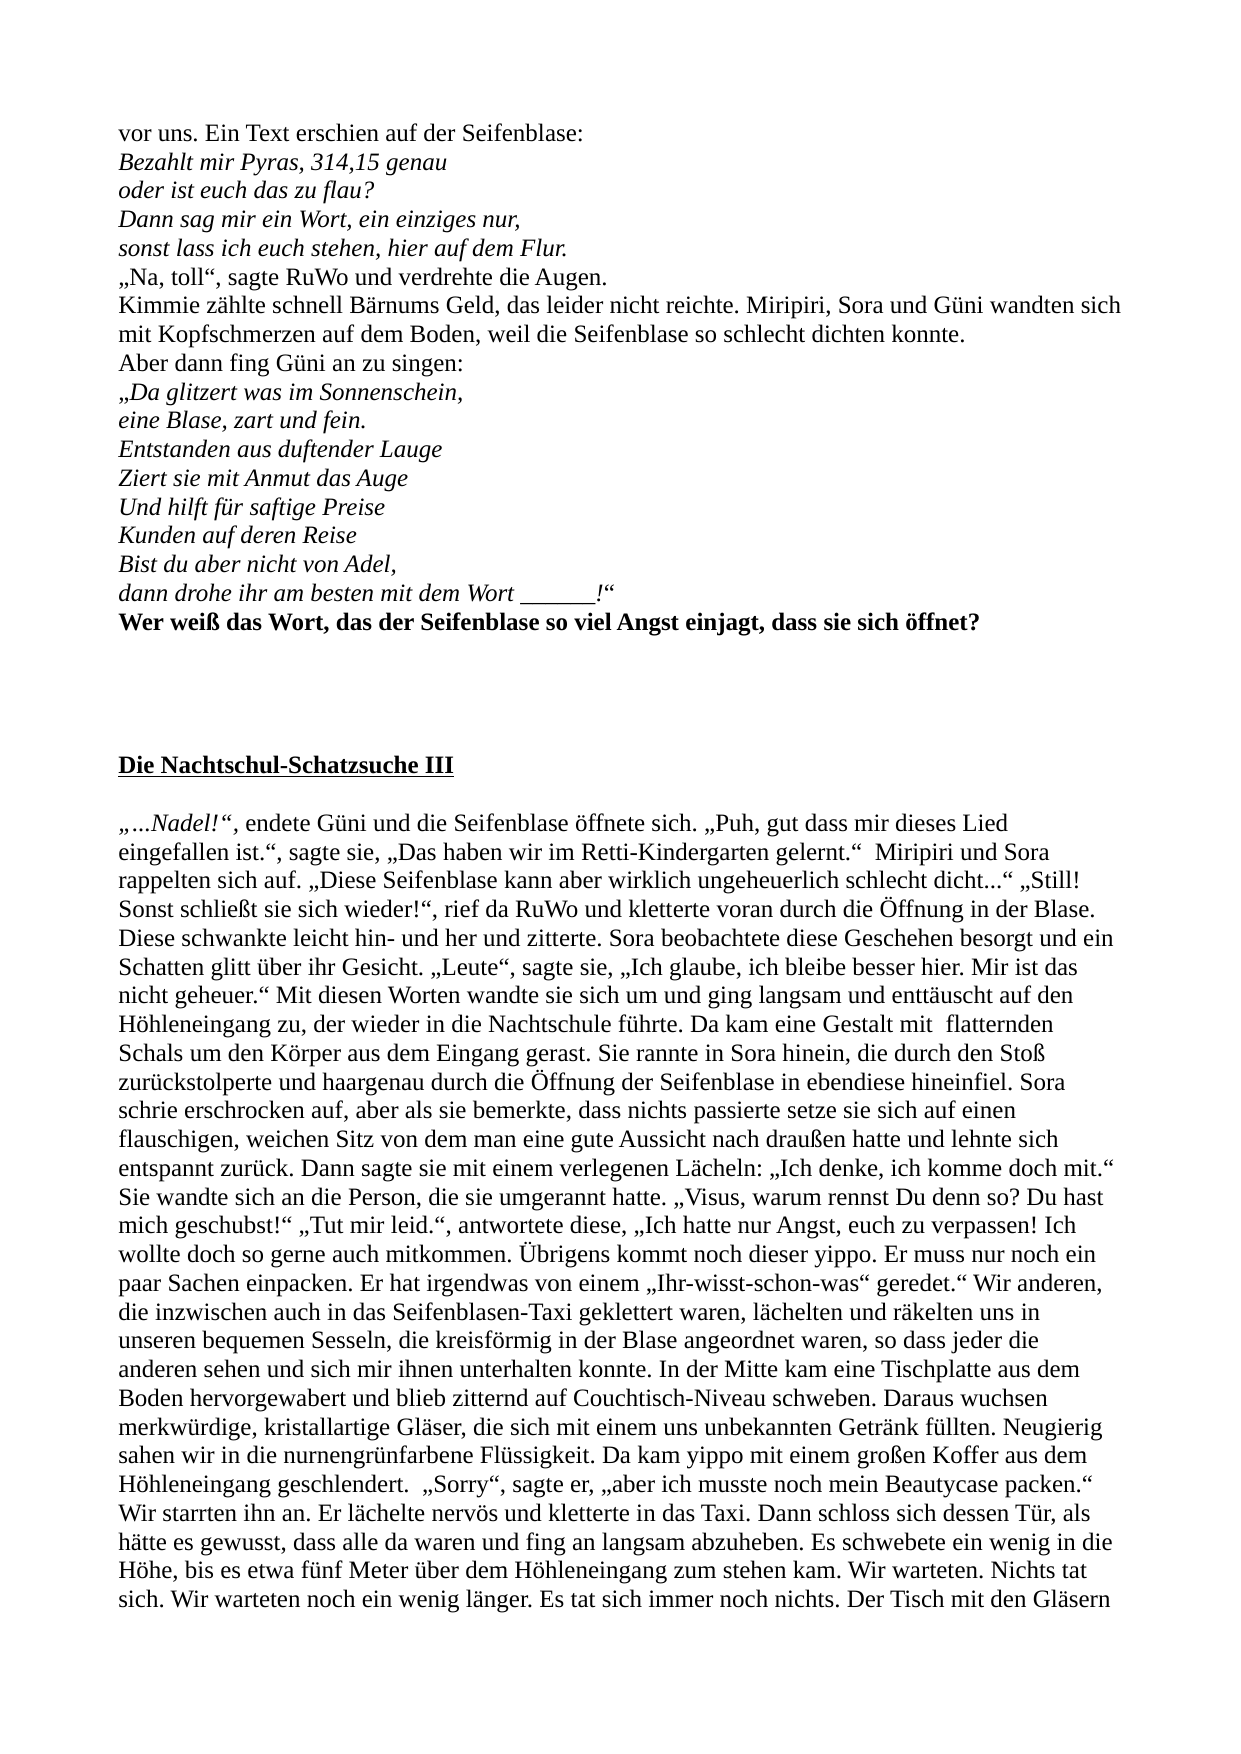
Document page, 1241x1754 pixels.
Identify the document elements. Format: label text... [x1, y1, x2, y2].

text vor uns. Ein Text erschien auf der Seifenblase: Bezahlt mir Pyras, 314,15 genau oder ist euch das zu flau? Dann sag mir ein Wort, ein einziges nur, sonst lass ich euch stehen, hier auf dem Flur. „Na, toll“, sagte RuWo und verdrehte die Augen. Kimmie zählte schnell Bärnums Geld, das leider nicht reichte. Miripiri, Sora und Güni wandten sich mit Kopfschmerzen auf dem Boden, weil die Seifenblase so schlecht dichten konnte. Aber dann fing Güni an zu singen: „Da glitzert was im Sonnenschein, eine Blase, zart und fein. Entstanden aus duftender Lauge Ziert sie mit Anmut das Auge Und hilft für saftige Preise Kunden auf deren Reise Bist du aber nicht von Adel, dann drohe ihr am besten mit dem Wort ______!“ Wer weiß das Wort, das der Seifenblase so viel Angst einjagt, dass sie sich öffnet? [118, 118, 1122, 636]
text Die Nachtschul-Schatzsuche III [118, 751, 1122, 779]
text „...Nadel!“, endete Güni und die Seifenblase öffnete sich. „Puh, gut dass mir dieses Lied eingefallen ist.“, sagte sie, „Das haben wir im Retti-Kindergarten gelernt.“ Miripiri und Sora rappelten sich auf. „Diese Seifenblase kann aber wirklich ungeheuerlich schlecht dicht...“ „Still! Sonst schließt sie sich wieder!“, rief da RuWo und kletterte voran durch die Öffnung in der Blase. Diese schwankte leicht hin- und her und zitterte. Sora beobachtete diese Geschehen besorgt und ein Schatten glitt über ihr Gesicht. „Leute“, sagte sie, „Ich glaube, ich bleibe besser hier. Mir ist das nicht geheuer.“ Mit diesen Worten wandte sie sich um und ging langsam und enttäuscht auf den Höhleneingang zu, der wieder in die Nachtschule führte. Da kam eine Gestalt mit flatternden Schals um den Körper aus dem Eingang gerast. Sie rannte in Sora hinein, die durch den Stoß zurückstolperte und haargenau durch die Öffnung der Seifenblase in ebendiese hineinfiel. Sora schrie erschrocken auf, aber als sie bemerkte, dass nichts passierte setze sie sich auf einen flauschigen, weichen Sitz von dem man eine gute Aussicht nach draußen hatte und lehnte sich entspannt zurück. Dann sagte sie mit einem verlegenen Lächeln: „Ich denke, ich komme doch mit.“ Sie wandte sich an die Person, die sie umgerannt hatte. „Visus, warum rennst Du denn so? Du hast mich geschubst!“ „Tut mir leid.“, antwortete diese, „Ich hatte nur Angst, euch zu verpassen! Ich wollte doch so gerne auch mitkommen. Übrigens kommt noch dieser yippo. Er muss nur noch ein paar Sachen einpacken. Er hat irgendwas von einem „Ihr-wisst-schon-was“ geredet.“ Wir anderen, die inzwischen auch in das Seifenblasen-Taxi geklettert waren, lächelten und räkelten uns in unseren bequemen Sesseln, die kreisförmig in der Blase angeordnet waren, so dass jeder die anderen sehen und sich mir ihnen unterhalten konnte. In der Mitte kam eine Tischplatte aus dem Boden hervorgewabert und blieb zitternd auf Couchtisch-Niveau schweben. Daraus wuchsen merkwürdige, kristallartige Gläser, die sich mit einem uns unbekannten Getränk füllten. Neugierig sahen wir in die nurnengrünfarbene Flüssigkeit. Da kam yippo mit einem großen Koffer aus dem Höhleneingang geschlendert. „Sorry“, sagte er, „aber ich musste noch mein Beautycase packen.“ Wir starrten ihn an. Er lächelte nervös und kletterte in das Taxi. Dann schloss sich dessen Tür, als hätte es gewusst, dass alle da waren und fing an langsam abzuheben. Es schwebete ein wenig in die Höhe, bis es etwa fünf Meter über dem Höhleneingang zum stehen kam. Wir warteten. Nichts tat sich. Wir warteten noch ein wenig länger. Es tat sich immer noch nichts. Der Tisch mit den Gläsern [118, 808, 1122, 1613]
